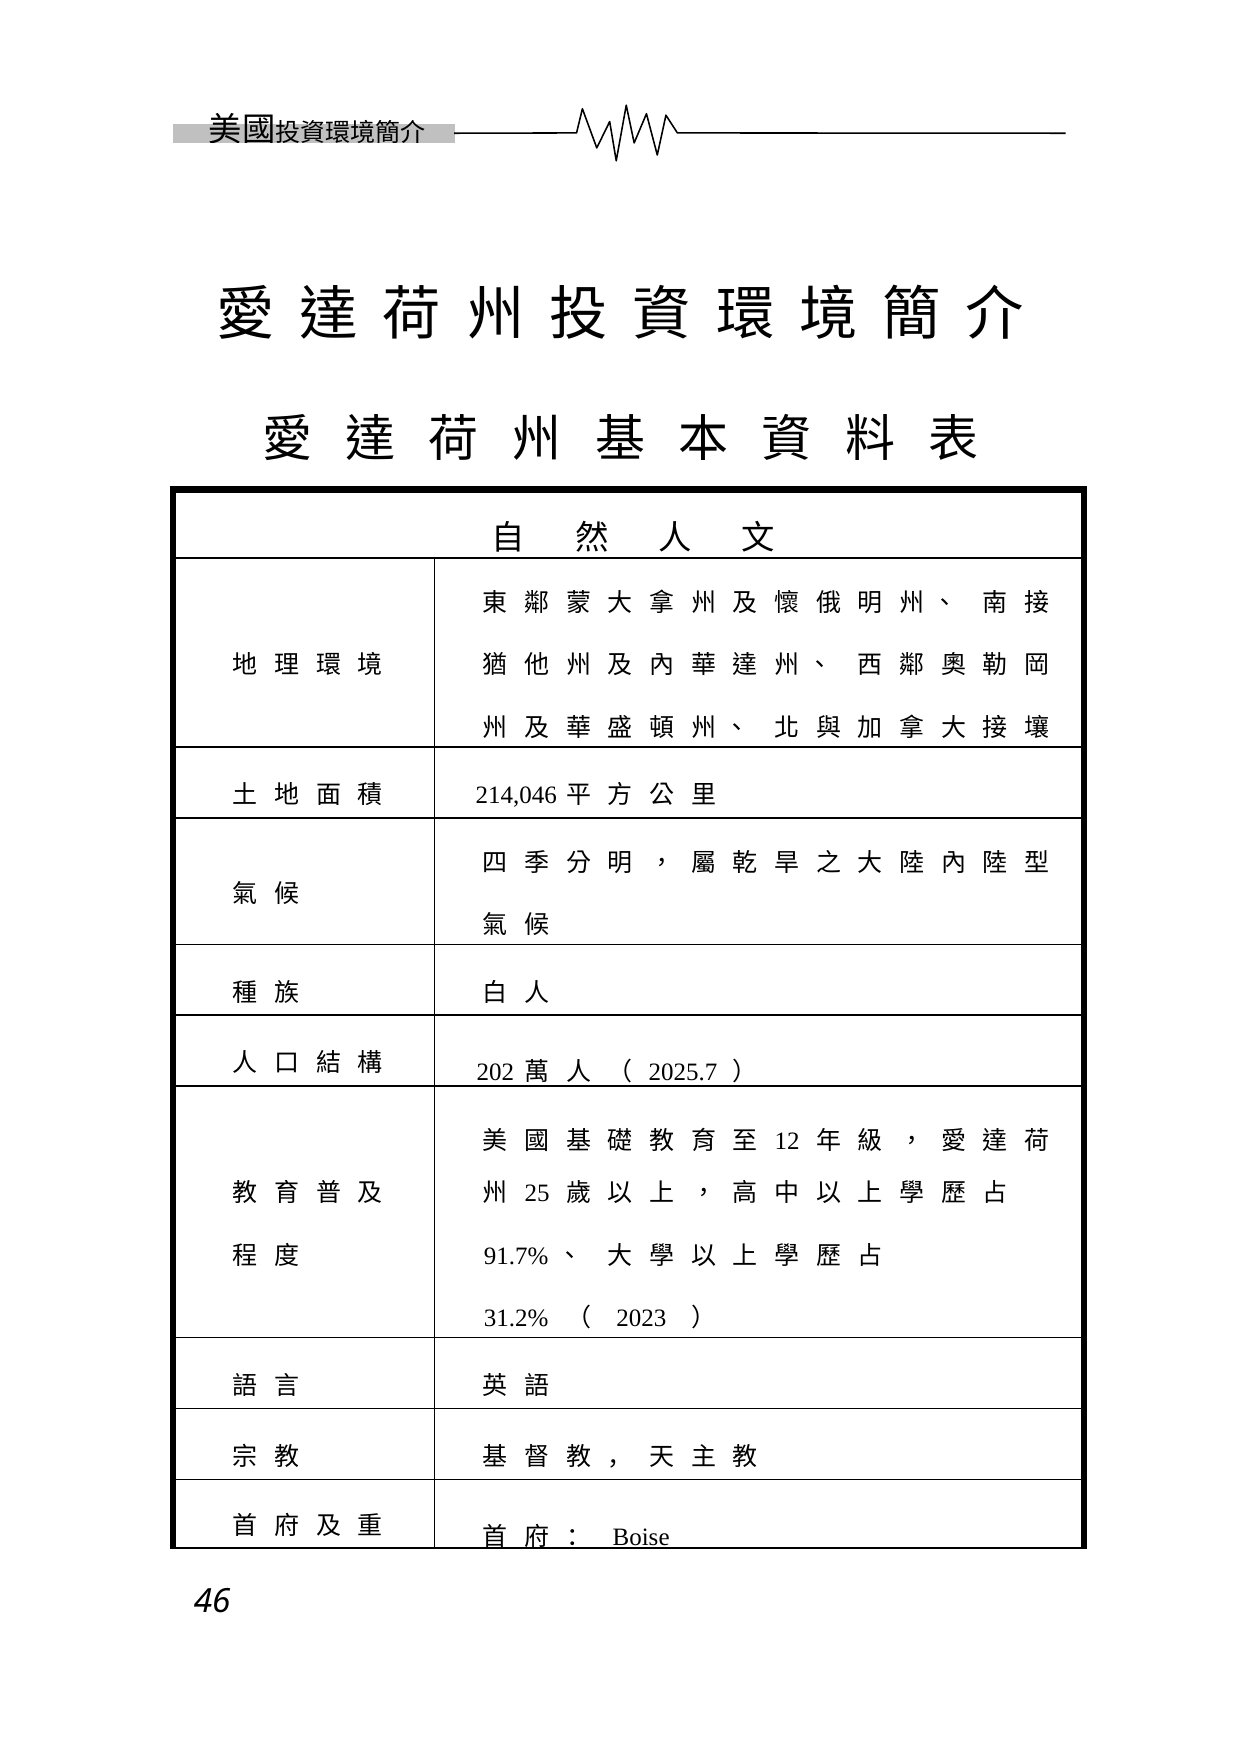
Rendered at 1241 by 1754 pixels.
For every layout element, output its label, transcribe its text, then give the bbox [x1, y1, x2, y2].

table_cell 英語 [435, 1338, 1081, 1408]
table_cell 首府及重 [176, 1480, 434, 1547]
table_cell 214,046平方公里 [435, 748, 1081, 817]
table_cell 四季分明，屬乾旱之大陸內陸型氣候 [435, 819, 1081, 943]
text 愛達荷州投資環境簡介 [183, 236, 1058, 361]
table_cell 美國基礎教育至12年級，愛達荷州25歲以上，高中以上學歷占91.7%、大學以上學歷占31.2%（2023） [435, 1087, 1081, 1337]
table_cell 語言 [176, 1338, 434, 1408]
table_cell 東鄰蒙大拿州及懷俄明州、南接猶他州及內華達州、西鄰奧勒岡州及華盛頓州、北與加拿大接壤 [435, 559, 1081, 746]
table_cell 土地面積 [176, 748, 434, 817]
table_cell 種族 [176, 945, 434, 1014]
table_cell 人口結構 [176, 1016, 434, 1085]
text 愛達荷州基本資料表 [183, 361, 1058, 486]
table_cell 教育普及程度 [176, 1087, 434, 1337]
table_cell 地理環境 [176, 559, 434, 746]
table_cell 202萬人（2025.7） [435, 1016, 1081, 1085]
table_cell 宗教 [176, 1409, 434, 1478]
table_cell 白人 [435, 945, 1081, 1014]
table_header 自 然 人 文 [176, 493, 1081, 557]
table_cell 氣候 [176, 819, 434, 943]
table_cell 首府：Boise [435, 1480, 1081, 1547]
table_cell 基督教，天主教 [435, 1409, 1081, 1478]
